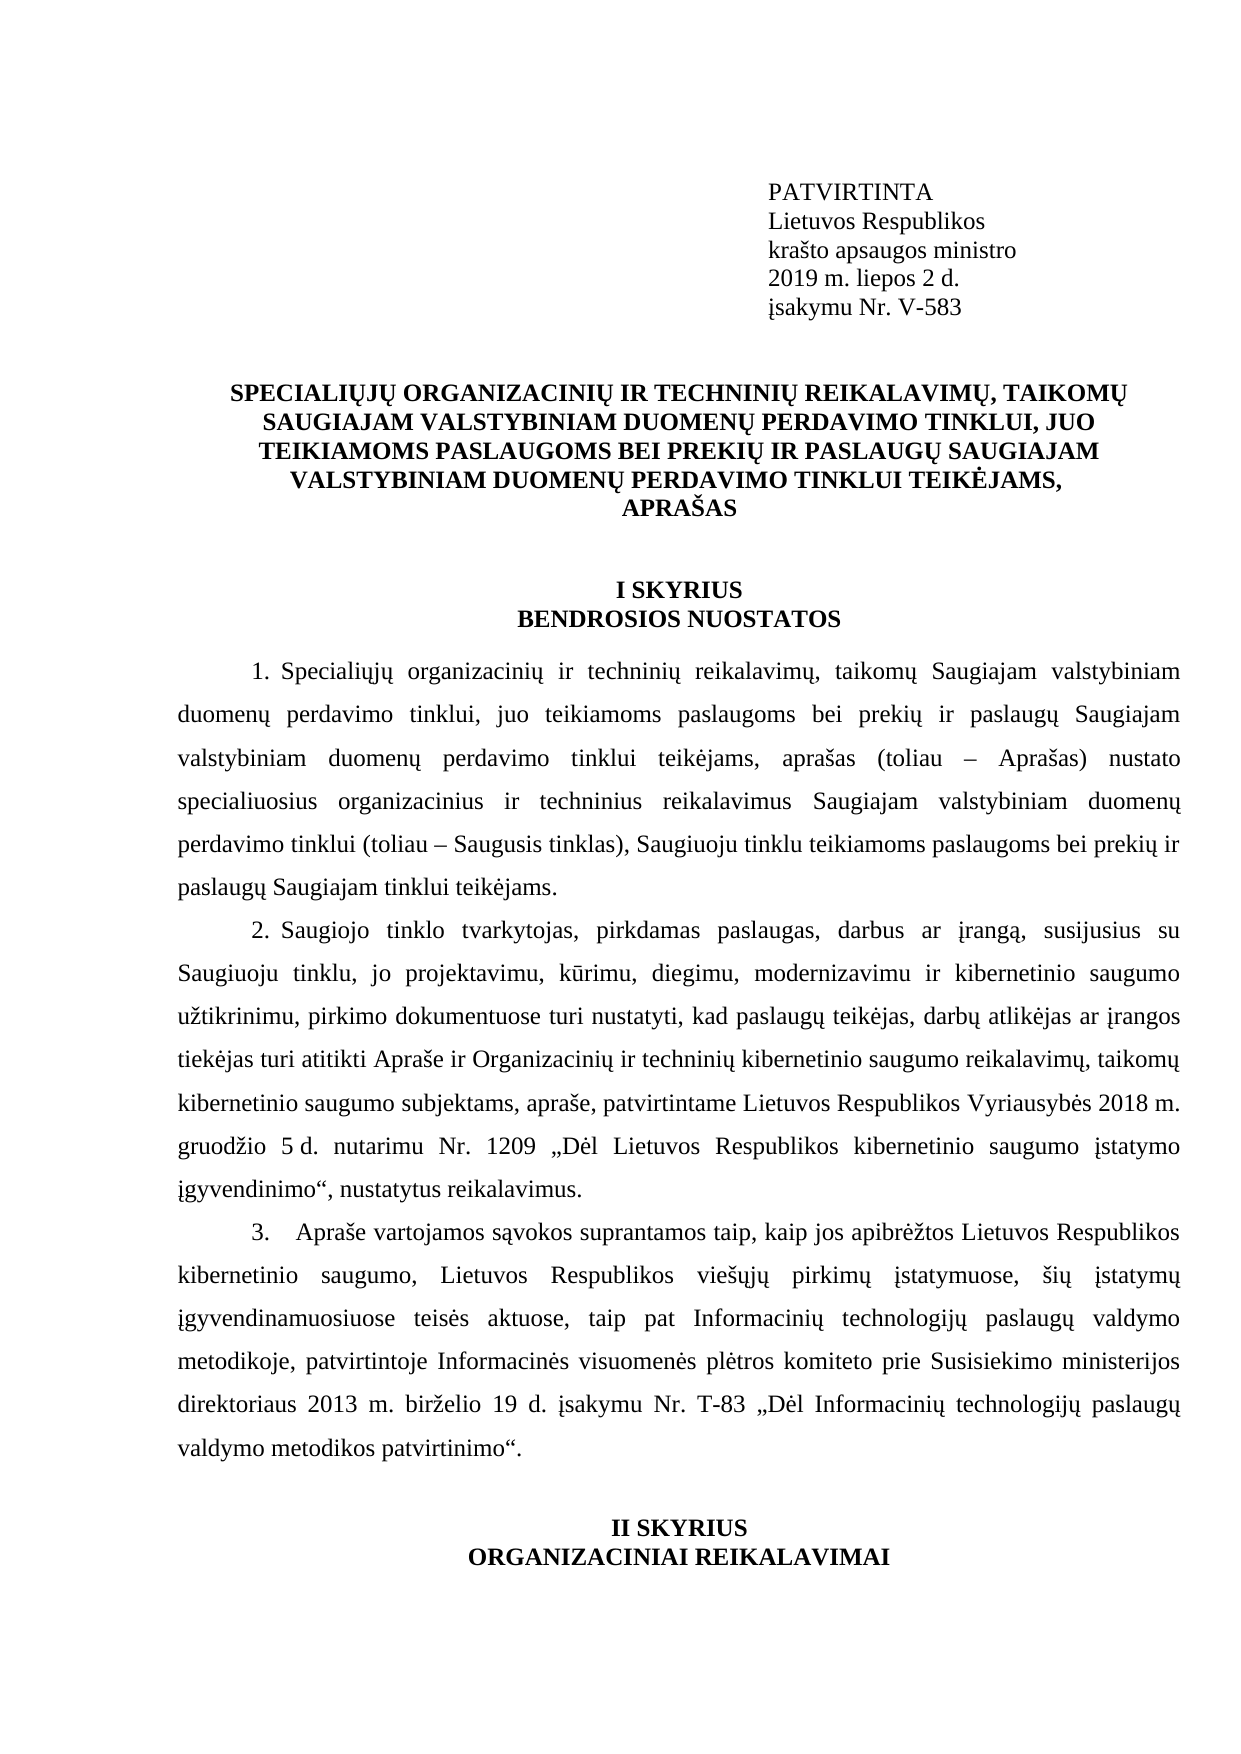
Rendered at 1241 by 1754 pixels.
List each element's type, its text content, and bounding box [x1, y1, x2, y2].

text 2. Saugiojo tinklo tvarkytojas, pirkdamas paslaugas, darbus ar įrangą, susijusius su Saugiuoju tinklu, jo projektavimu, kūrimu, diegimu, modernizavimu ir kibernetinio saugumo užtikrinimu, pirkimo dokumentuose turi nustatyti, kad paslaugų teikėjas, darbų atlikėjas ar įrangos tiekėjas turi atitikti Apraše ir Organizacinių ir techninių kibernetinio saugumo reikalavimų, taikomų kibernetinio saugumo subjektams, apraše, patvirtintame Lietuvos Respublikos Vyriausybės 2018 m. gruodžio 5 d. nutarimu Nr. 1209 „Dėl Lietuvos Respublikos kibernetinio saugumo įstatymo įgyvendinimo“, nustatytus reikalavimus. [177, 915, 1181, 1203]
text BENDROSIOS NUOSTATOS [177, 604, 1181, 632]
text 2019 m. liepos 2 d. [768, 263, 1181, 292]
text 1. Specialiųjų organizacinių ir techninių reikalavimų, taikomų Saugiajam valstybiniam duomenų perdavimo tinklui, juo teikiamoms paslaugoms bei prekių ir paslaugų Saugiajam valstybiniam duomenų perdavimo tinklui teikėjams, aprašas (toliau – Aprašas) nustato specialiuosius organizacinius ir techninius reikalavimus Saugiajam valstybiniam duomenų perdavimo tinklui (toliau – Saugusis tinklas), Saugiuoju tinklu teikiamoms paslaugoms bei prekių ir paslaugų Saugiajam tinklui teikėjams. [177, 656, 1181, 901]
text krašto apsaugos ministro [768, 235, 1181, 263]
text 3. Apraše vartojamos sąvokos suprantamos taip, kaip jos apibrėžtos Lietuvos Respublikos kibernetinio saugumo, Lietuvos Respublikos viešųjų pirkimų įstatymuose, šių įstatymų įgyvendinamuosiuose teisės aktuose, taip pat Informacinių technologijų paslaugų valdymo metodikoje, patvirtintoje Informacinės visuomenės plėtros komiteto prie Susisiekimo ministerijos direktoriaus 2013 m. birželio 19 d. įsakymu Nr. T-83 „Dėl Informacinių technologijų paslaugų valdymo metodikos patvirtinimo“. [177, 1217, 1181, 1461]
text ORGANIZACINIAI REIKALAVIMAI [177, 1542, 1181, 1571]
text įsakymu Nr. V-583 [768, 292, 1181, 321]
text I SKYRIUS [177, 575, 1181, 604]
text II SKYRIUS [177, 1513, 1181, 1542]
text Lietuvos Respublikos [768, 206, 1181, 235]
text APRAŠAS [177, 493, 1181, 522]
text PATVIRTINTA [768, 177, 1181, 206]
text SPECIALIŲJŲ ORGANIZACINIŲ IR TECHNINIŲ REIKALAVIMŲ, TAIKOMŲ SAUGIAJAM VALSTYBINIAM DUOMENŲ PERDAVIMO TINKLUI, JUO TEIKIAMOMS PASLAUGOMS BEI PREKIŲ IR PASLAUGŲ SAUGIAJAM VALSTYBINIAM DUOMENŲ PERDAVIMO TINKLUI TEIKĖJAMS, [177, 378, 1181, 493]
